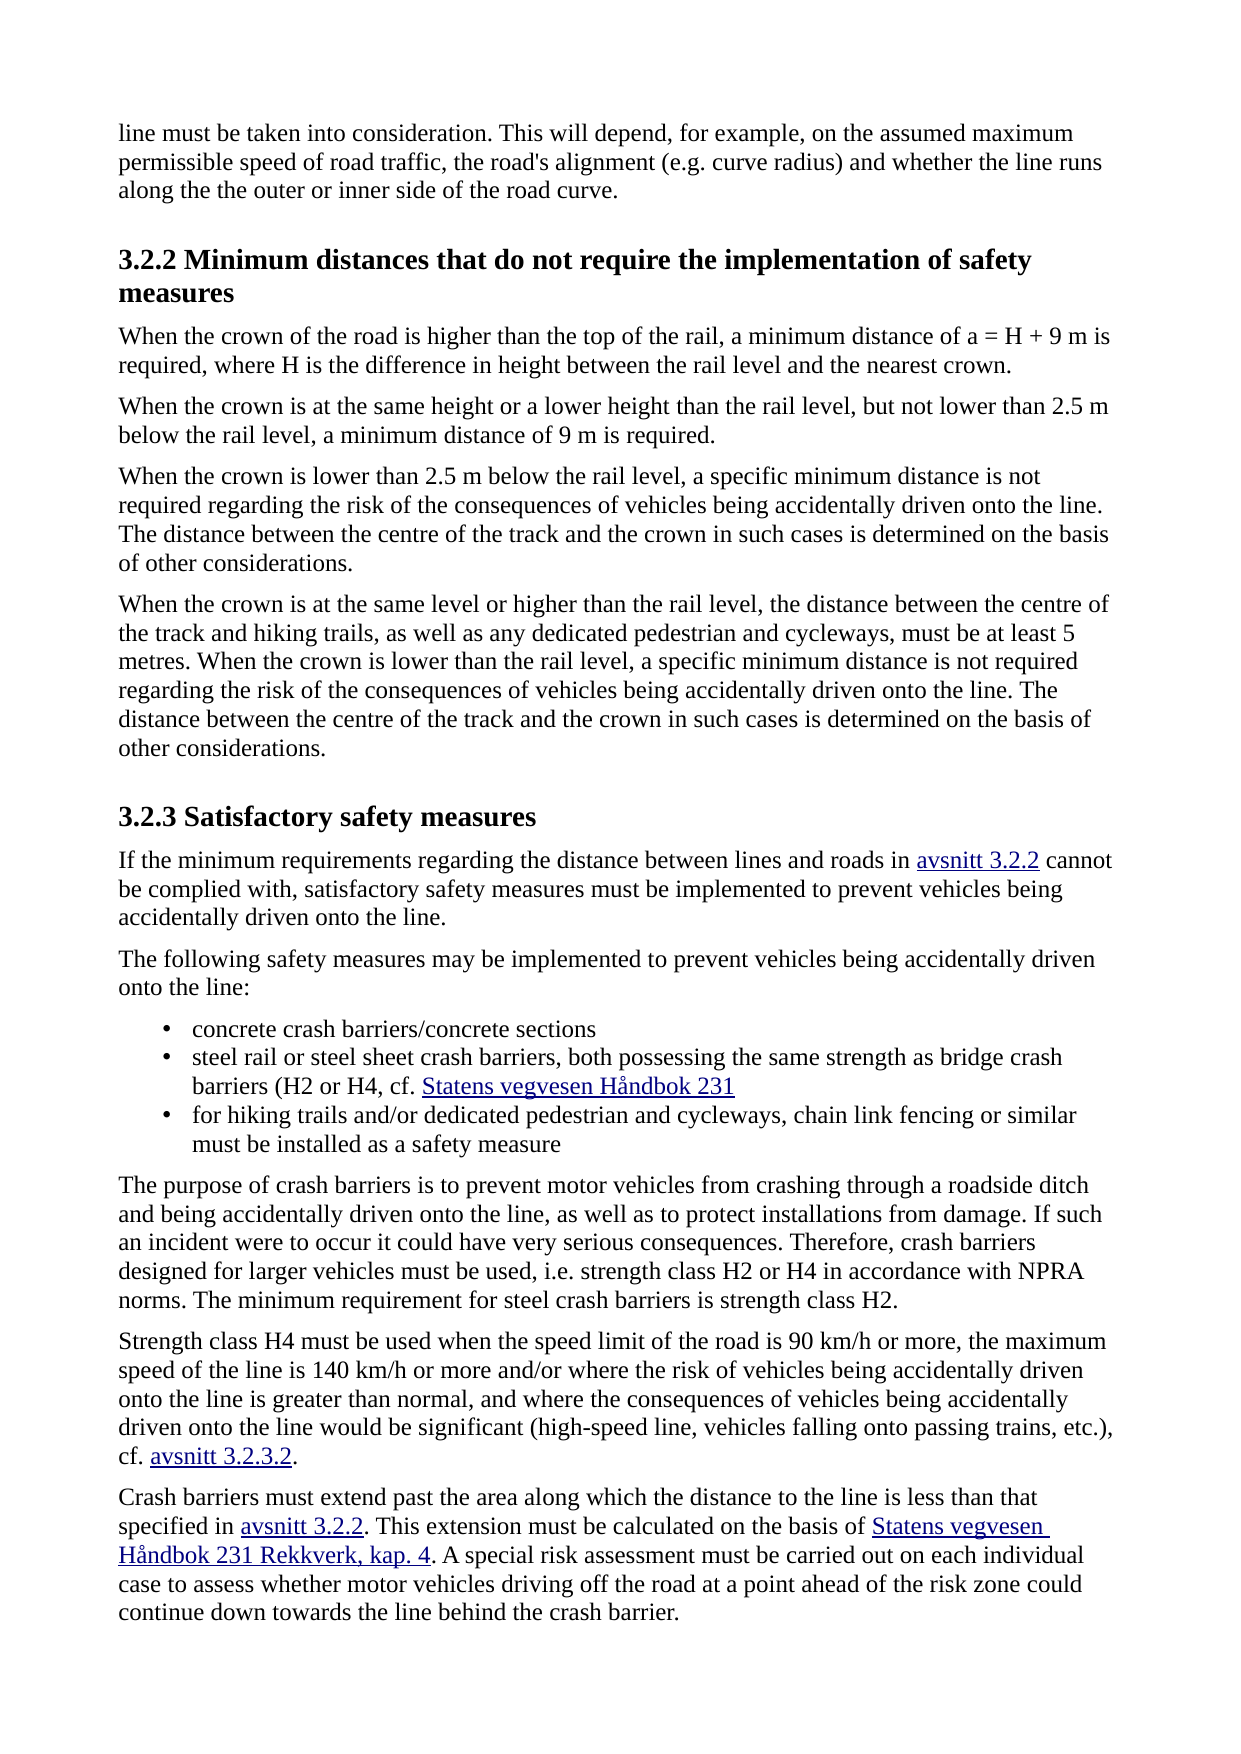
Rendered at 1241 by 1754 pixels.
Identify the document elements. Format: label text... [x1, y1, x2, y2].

text The following safety measures may be implemented to prevent vehicles being accidentally driven onto the line: [118, 944, 1122, 1001]
text When the crown of the road is higher than the top of the rail, a minimum distance of a = H + 9 m is required, where H is the difference in height between the rail level and the nearest crown. [118, 321, 1122, 379]
text Crash barriers must extend past the area along which the distance to the line is less than that specified in avsnitt 3.2.2. This extension must be calculated on the basis of Statens vegvesen Håndbok 231 Rekkverk, kap. 4. A special risk assessment must be carried out on each individual case to assess whether motor vehicles driving off the road at a point ahead of the risk zone could continue down towards the line behind the crash barrier. [118, 1482, 1122, 1626]
text If the minimum requirements regarding the distance between lines and roads in avsnitt 3.2.2 cannot be complied with, satisfactory safety measures must be implemented to prevent vehicles being accidentally driven onto the line. [118, 845, 1122, 931]
text The purpose of crash barriers is to prevent motor vehicles from crashing through a roadside ditch and being accidentally driven onto the line, as well as to protect installations from damage. If such an incident were to occur it could have very serious consequences. Therefore, crash barriers designed for larger vehicles must be used, i.e. strength class H2 or H4 in accordance with NPRA norms. The minimum requirement for steel crash barriers is strength class H2. [118, 1170, 1122, 1314]
text When the crown is at the same height or a lower height than the rail level, but not lower than 2.5 m below the rail level, a minimum distance of 9 m is required. [118, 391, 1122, 449]
subtitle 3.2.3 Satisfactory safety measures [118, 799, 1122, 832]
text When the crown is lower than 2.5 m below the rail level, a specific minimum distance is not required regarding the risk of the consequences of vehicles being accidentally driven onto the line. The distance between the centre of the track and the crown in such cases is determined on the basis of other considerations. [118, 461, 1122, 576]
text Strength class H4 must be used when the speed limit of the road is 90 km/h or more, the maximum speed of the line is 140 km/h or more and/or where the risk of vehicles being accidentally driven onto the line is greater than normal, and where the consequences of vehicles being accidentally driven onto the line would be significant (high-speed line, vehicles falling onto passing trains, etc.), cf. avsnitt 3.2.3.2. [118, 1326, 1122, 1470]
list steel rail or steel sheet crash barriers, both possessing the same strength as bridge crash barriers (H2 or H4, cf. Statens vegvesen Håndbok 231 [162, 1042, 1122, 1100]
subtitle 3.2.2 Minimum distances that do not require the implementation of safety measures [118, 242, 1122, 309]
list for hiking trails and/or dedicated pedestrian and cycleways, chain link fencing or similar must be installed as a safety measure [162, 1100, 1122, 1157]
list concrete crash barriers/concrete sections [162, 1014, 1122, 1042]
text line must be taken into consideration. This will depend, for example, on the assumed maximum permissible speed of road traffic, the road's alignment (e.g. curve radius) and whether the line runs along the the outer or inner side of the road curve. [118, 118, 1122, 204]
text When the crown is at the same level or higher than the rail level, the distance between the centre of the track and hiking trails, as well as any dedicated pedestrian and cycleways, must be at least 5 metres. When the crown is lower than the rail level, a specific minimum distance is not required regarding the risk of the consequences of vehicles being accidentally driven onto the line. The distance between the centre of the track and the crown in such cases is determined on the basis of other considerations. [118, 589, 1122, 761]
